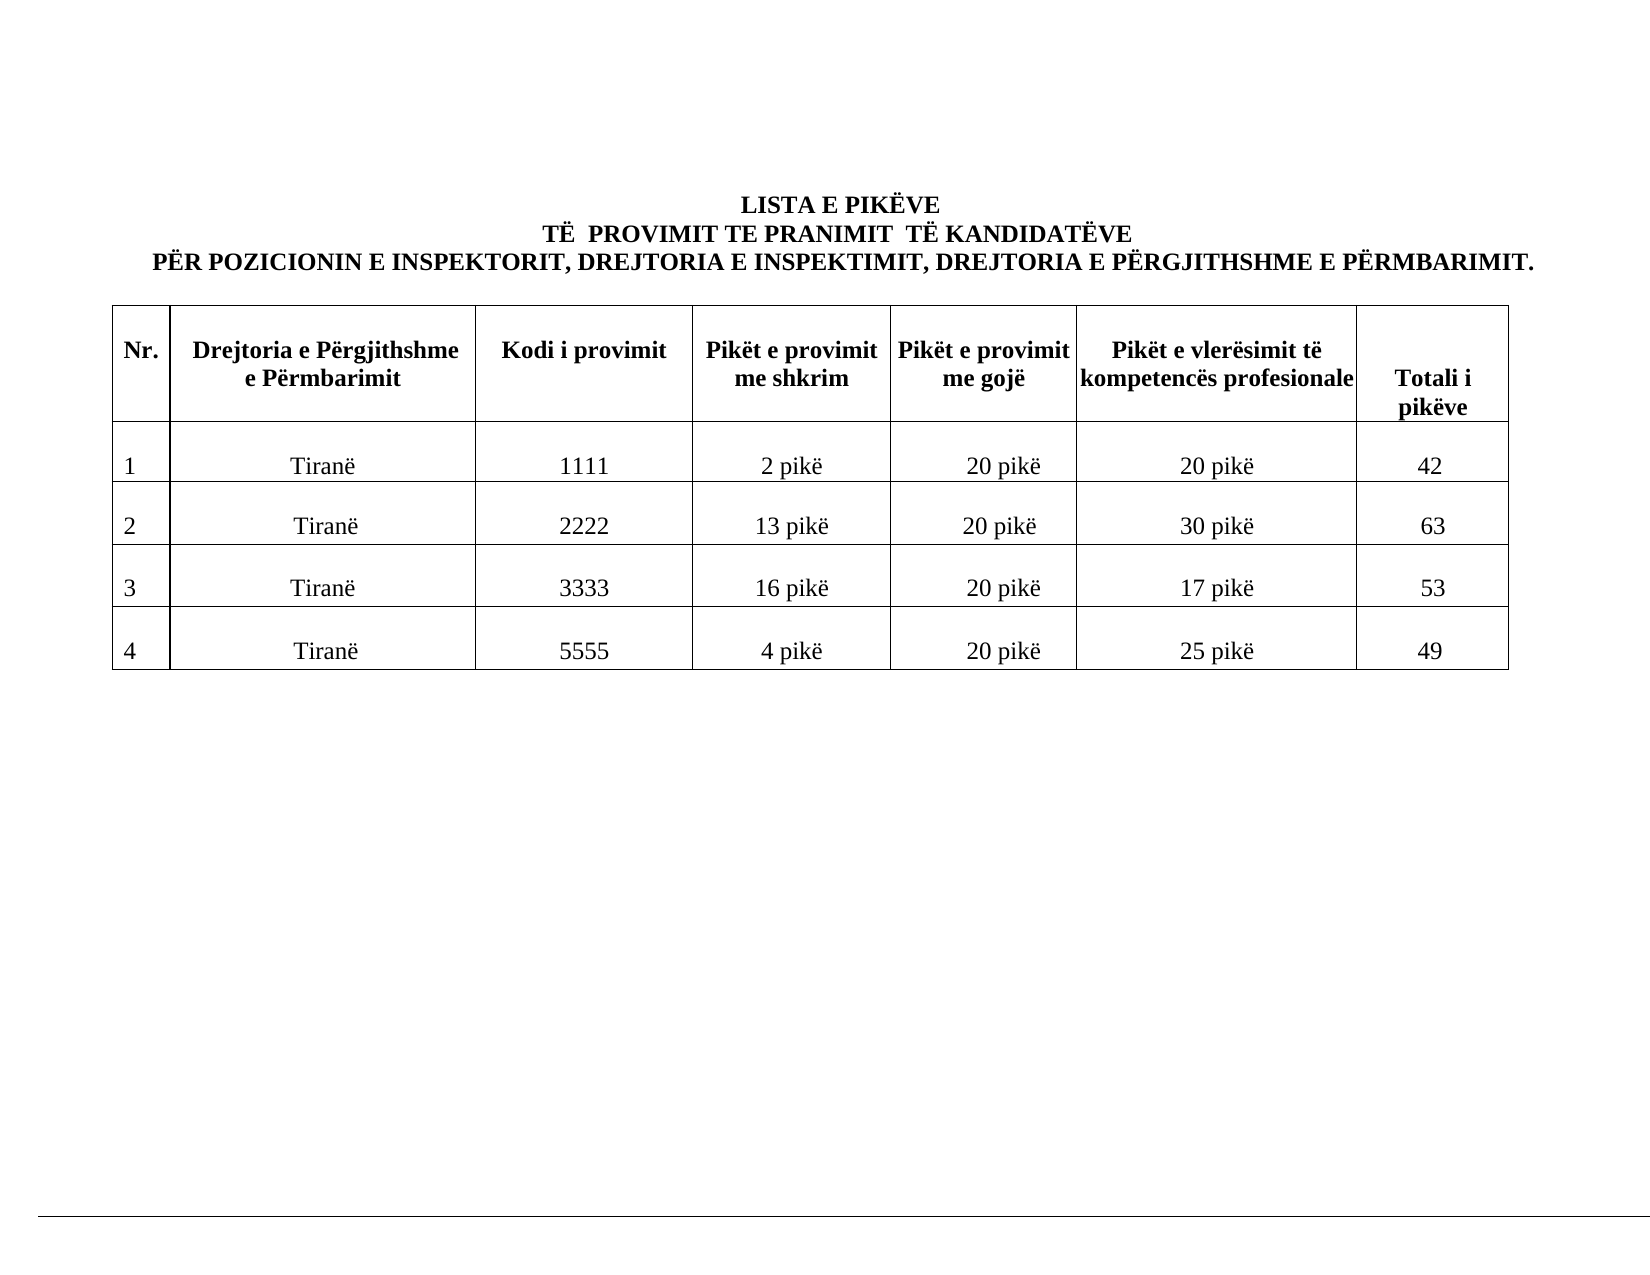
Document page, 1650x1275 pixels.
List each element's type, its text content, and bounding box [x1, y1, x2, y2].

text PËR POZICIONIN E INSPEKTORIT, DREJTORIA E INSPEKTIMIT, DREJTORIA E PËRGJITHSHME E PËRMBARIMIT. [37, 247, 1650, 276]
table_cell 4 [113, 607, 169, 669]
table_cell Tiranë [171, 422, 475, 481]
text TË PROVIMIT TE PRANIMIT TË KANDIDATËVE [37, 219, 1650, 247]
table_cell 49 [1357, 607, 1508, 669]
table_cell Tiranë [171, 607, 475, 669]
table_cell 5555 [476, 607, 692, 669]
table_cell 17 pikë [1077, 545, 1356, 606]
table_cell 16 pikë [693, 545, 890, 606]
table_cell 3 [113, 545, 169, 606]
table_header Kodi i provimit [476, 306, 692, 421]
text LISTA E PIKËVE [37, 190, 1650, 219]
table_cell 20 pikë [891, 482, 1076, 544]
table_cell 30 pikë [1077, 482, 1356, 544]
table_header Nr. [113, 306, 169, 421]
table_header Pikët e vlerësimit të kompetencës profesionale [1077, 306, 1356, 421]
table_header Pikët e provimit me gojë [891, 306, 1076, 421]
table_cell 25 pikë [1077, 607, 1356, 669]
table_cell 2 pikë [693, 422, 890, 481]
table_cell 20 pikë [891, 422, 1076, 481]
table_cell Tiranë [171, 482, 475, 544]
table_cell 20 pikë [891, 607, 1076, 669]
table_header Drejtoria e Përgjithshme e Përmbarimit [171, 306, 475, 421]
table_cell 2 [113, 482, 169, 544]
table_cell 53 [1357, 545, 1508, 606]
table_cell 4 pikë [693, 607, 890, 669]
table_cell 2222 [476, 482, 692, 544]
table_cell 3333 [476, 545, 692, 606]
table_cell 42 [1357, 422, 1508, 481]
table_cell 1 [113, 422, 169, 481]
table_header Totali i pikëve [1357, 306, 1508, 421]
table_header Pikët e provimit me shkrim [693, 306, 890, 421]
table_cell Tiranë [171, 545, 475, 606]
table_cell 13 pikë [693, 482, 890, 544]
table_cell 1111 [476, 422, 692, 481]
table_cell 20 pikë [1077, 422, 1356, 481]
table_cell 63 [1357, 482, 1508, 544]
table_cell 20 pikë [891, 545, 1076, 606]
